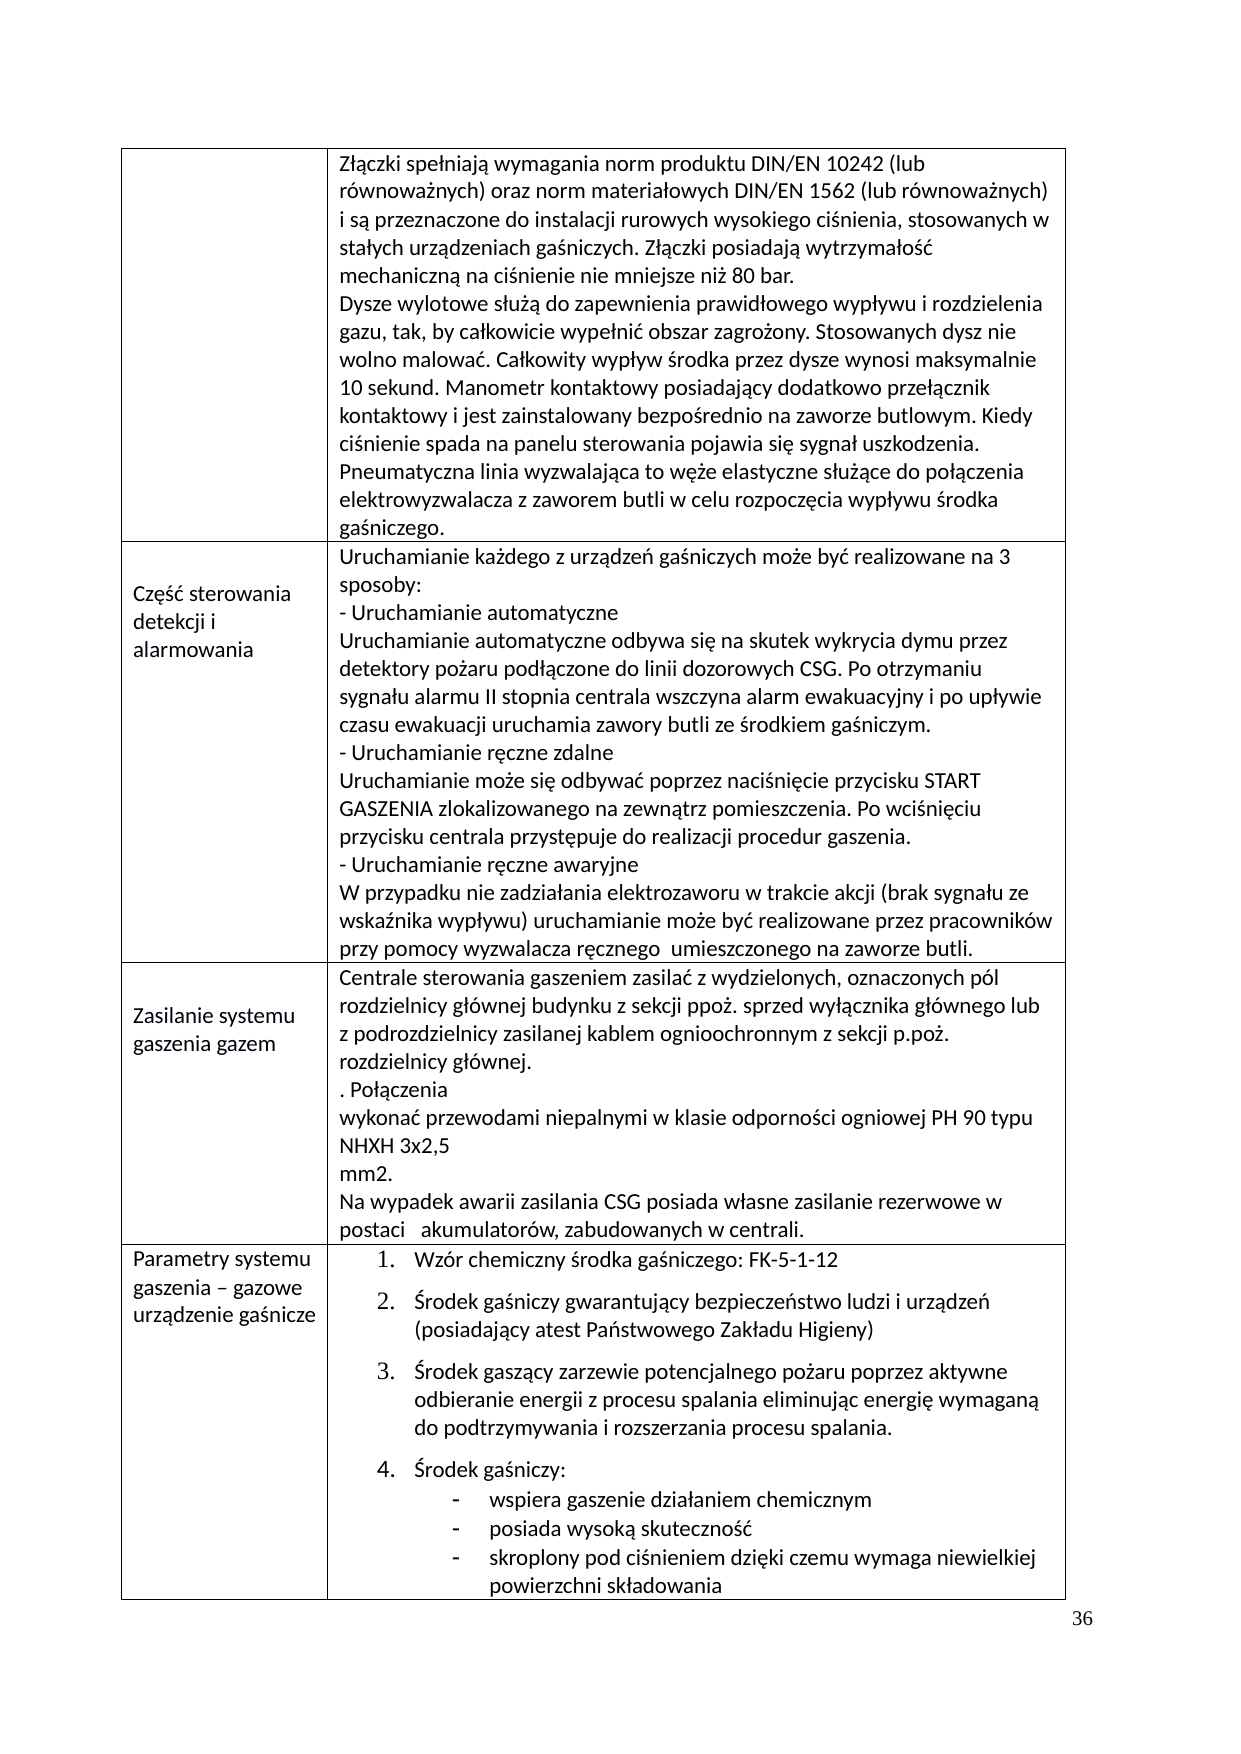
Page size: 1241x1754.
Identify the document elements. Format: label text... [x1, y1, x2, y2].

table_cell Parametry systemu gaszenia – gazowe urządzenie gaśnicze [122, 1245, 327, 1599]
table_cell Centrale sterowania gaszeniem zasilać z wydzielonych, oznaczonych pól rozdzielnicy głównej budynku z sekcji ppoż. sprzed wyłącznika głównego lub z podrozdzielnicy zasilanej kablem ognioochronnym z sekcji p.poż. rozdzielnicy głównej. . Połączenia wykonać przewodami niepalnymi w klasie odporności ogniowej PH 90 typu NHXH 3x2,5 mm2. Na wypadek awarii zasilania CSG posiada własne zasilanie rezerwowe w postaci akumulatorów, zabudowanych w centrali. [328, 963, 1065, 1243]
table_cell Wzór chemiczny środka gaśniczego: FK-5-1-12 Środek gaśniczy gwarantujący bezpieczeństwo ludzi i urządzeń (posiadający atest Państwowego Zakładu Higieny) Środek gaszący zarzewie potencjalnego pożaru poprzez aktywne odbieranie energii z procesu spalania eliminując energię wymaganą do podtrzymywania i rozszerzania procesu spalania. Środek gaśniczy: wspiera gaszenie działaniem chemicznym posiada wysoką skuteczność skroplony pod ciśnieniem dzięki czemu wymaga niewielkiej powierzchni składowania [328, 1245, 1065, 1599]
table_cell Zasilanie systemu gaszenia gazem [122, 963, 327, 1243]
table_cell Uruchamianie każdego z urządzeń gaśniczych może być realizowane na 3 sposoby: - Uruchamianie automatyczne Uruchamianie automatyczne odbywa się na skutek wykrycia dymu przez detektory pożaru podłączone do linii dozorowych CSG. Po otrzymaniu sygnału alarmu II stopnia centrala wszczyna alarm ewakuacyjny i po upływie czasu ewakuacji uruchamia zawory butli ze środkiem gaśniczym. - Uruchamianie ręczne zdalne Uruchamianie może się odbywać poprzez naciśnięcie przycisku START GASZENIA zlokalizowanego na zewnątrz pomieszczenia. Po wciśnięciu przycisku centrala przystępuje do realizacji procedur gaszenia. - Uruchamianie ręczne awaryjne W przypadku nie zadziałania elektrozaworu w trakcie akcji (brak sygnału ze wskaźnika wypływu) uruchamianie może być realizowane przez pracowników przy pomocy wyzwalacza ręcznego umieszczonego na zaworze butli. [328, 542, 1065, 962]
table_cell Część sterowania detekcji i alarmowania [122, 542, 327, 962]
table_cell [122, 149, 327, 541]
table_cell Złączki spełniają wymagania norm produktu DIN/EN 10242 (lub równoważnych) oraz norm materiałowych DIN/EN 1562 (lub równoważnych) i są przeznaczone do instalacji rurowych wysokiego ciśnienia, stosowanych w stałych urządzeniach gaśniczych. Złączki posiadają wytrzymałość mechaniczną na ciśnienie nie mniejsze niż 80 bar. Dysze wylotowe służą do zapewnienia prawidłowego wypływu i rozdzielenia gazu, tak, by całkowicie wypełnić obszar zagrożony. Stosowanych dysz nie wolno malować. Całkowity wypływ środka przez dysze wynosi maksymalnie 10 sekund. Manometr kontaktowy posiadający dodatkowo przełącznik kontaktowy i jest zainstalowany bezpośrednio na zaworze butlowym. Kiedy ciśnienie spada na panelu sterowania pojawia się sygnał uszkodzenia. Pneumatyczna linia wyzwalająca to węże elastyczne służące do połączenia elektrowyzwalacza z zaworem butli w celu rozpoczęcia wypływu środka gaśniczego. [328, 149, 1065, 541]
